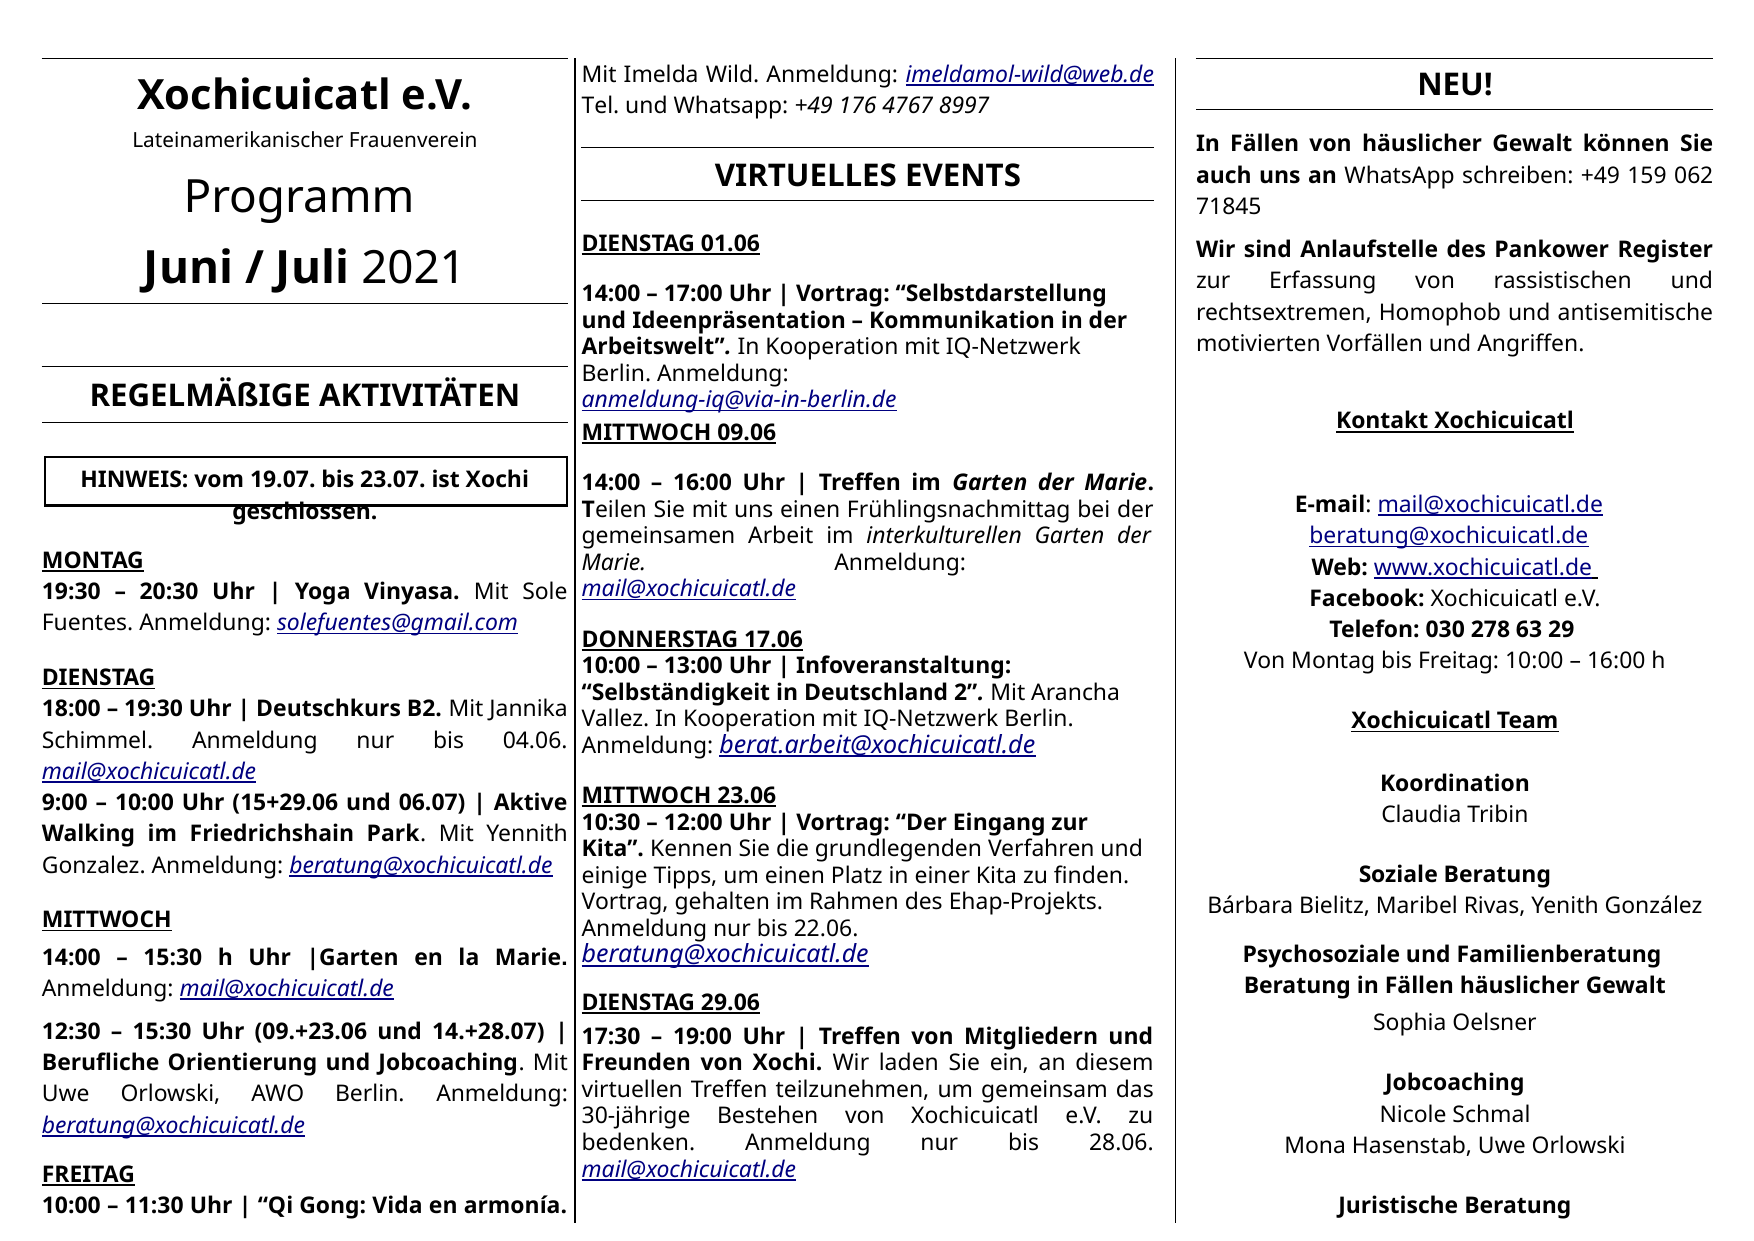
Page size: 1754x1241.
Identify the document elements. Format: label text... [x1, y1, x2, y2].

text Koordination Claudia Tribin [1196, 767, 1713, 829]
subtitle 14:00 – 16:00 Uhr | Treffen im Garten der Marie. Teilen Sie mit uns einen Frühlingsnachmittag bei der gemeinsamen Arbeit im interkulturellen Garten der Marie. Anmeldung: mail@xochicuicatl.de [581, 469, 1154, 602]
text NEU! [1196, 59, 1713, 109]
text 14:00 – 15:30 h Uhr |Garten en la Marie. Anmeldung: mail@xochicuicatl.de [42, 941, 568, 1003]
subtitle DONNERSTAG 17.06 10:00 – 13:00 Uhr | Infoveranstaltung: “Selbständigkeit in Deutschland 2”. Mit Arancha Vallez. In Kooperation mit IQ-Netzwerk Berlin. Anmeldung: berat.arbeit@xochicuicatl.de [581, 626, 1154, 758]
text Xochicuicatl Team [1196, 704, 1713, 736]
subtitle 14:00 – 17:00 Uhr | Vortrag: “Selbstdarstellung und Ideenpräsentation – Kommunikation in der Arbeitswelt”. In Kooperation mit IQ-Netzwerk Berlin. Anmeldung: anmeldung-iq@via-in-berlin.de [581, 280, 1154, 413]
text Mit Imelda Wild. Anmeldung: imeldamol-wild@web.de Tel. und Whatsapp: +49 176 4767 8997 [581, 58, 1154, 120]
text MONTAG 19:30 – 20:30 Uhr | Yoga Vinyasa. Mit Sole Fuentes. Anmeldung: solefuentes@gmail.com [42, 544, 568, 637]
subtitle Wir sind Anlaufstelle des Pankower Register zur Erfassung von rassistischen und rechtsextremen, Homophob und antisemitische motivierten Vorfällen und Angriffen. [1196, 233, 1713, 358]
subtitle MITTWOCH 23.06 10:30 – 12:00 Uhr | Vortrag: “Der Eingang zur Kita”. Kennen Sie die grundlegenden Verfahren und einige Tipps, um einen Platz in einer Kita zu finden. Vortrag, gehalten im Rahmen des Ehap-Projekts. Anmeldung nur bis 22.06. beratung@xochicuicatl.de [581, 782, 1154, 968]
subtitle In Fällen von häuslicher Gewalt können Sie auch uns an WhatsApp schreiben: +49 159 062 71845 [1196, 127, 1713, 221]
text FREITAG 10:00 – 11:30 Uhr | “Qi Gong: Vida en armonía. [42, 1158, 568, 1220]
text Psychosoziale und Familienberatung Beratung in Fällen häuslicher Gewalt [1196, 938, 1713, 1000]
subtitle DIENSTAG 01.06 [581, 230, 1154, 257]
subtitle E-mail: mail@xochicuicatl.de beratung@xochicuicatl.de Web: www.xochicuicatl.de Facebook: Xochicuicatl e.V. Telefon: 030 278 63 29 Von Montag bis Freitag: 10:00 – 16:00 h [1196, 488, 1713, 675]
subtitle VIRTUELLES EVENTS [581, 148, 1154, 200]
text Sophia Oelsner [1196, 1006, 1713, 1037]
subtitle MITTWOCH 09.06 [581, 419, 1154, 446]
text Jobcoaching Nicole Schmal Mona Hasenstab, Uwe Orlowski [1196, 1049, 1713, 1160]
text MITTWOCH [42, 903, 568, 935]
subtitle HINWEIS: vom 19.07. bis 23.07. ist Xochi geschlossen. [42, 463, 568, 526]
text Xochicuicatl e.V. Lateinamerikanischer Frauenverein Programm Juni / Juli 2021 [42, 59, 568, 303]
text 12:30 – 15:30 Uhr (09.+23.06 und 14.+28.07) | Berufliche Orientierung und Jobcoaching. Mit Uwe Orlowski, AWO Berlin. Anmeldung: beratung@xochicuicatl.de [42, 1015, 568, 1140]
subtitle DIENSTAG 29.06 [581, 986, 1154, 1017]
subtitle 17:30 – 19:00 Uhr | Treffen von Mitgliedern und Freunden von Xochi. Wir laden Sie ein, an diesem virtuellen Treffen teilzunehmen, um gemeinsam das 30-jährige Bestehen von Xochicuicatl e.V. zu bedenken. Anmeldung nur bis 28.06. mail@xochicuicatl.de [581, 1023, 1154, 1182]
text Soziale Beratung Bárbara Bielitz, Maribel Rivas, Yenith González [1196, 858, 1713, 921]
subtitle Kontakt Xochicuicatl [1196, 404, 1713, 436]
text Juristische Beratung [1196, 1172, 1713, 1220]
text REGELMÄßIGE AKTIVITÄTEN [42, 367, 568, 422]
text DIENSTAG 18:00 – 19:30 Uhr | Deutschkurs B2. Mit Jannika Schimmel. Anmeldung nur bis 04.06. mail@xochicuicatl.de 9:00 – 10:00 Uhr (15+29.06 und 06.07) | Aktive Walking im Friedrichshain Park. Mit Yennith Gonzalez. Anmeldung: beratung@xochicuicatl.de [42, 661, 568, 880]
